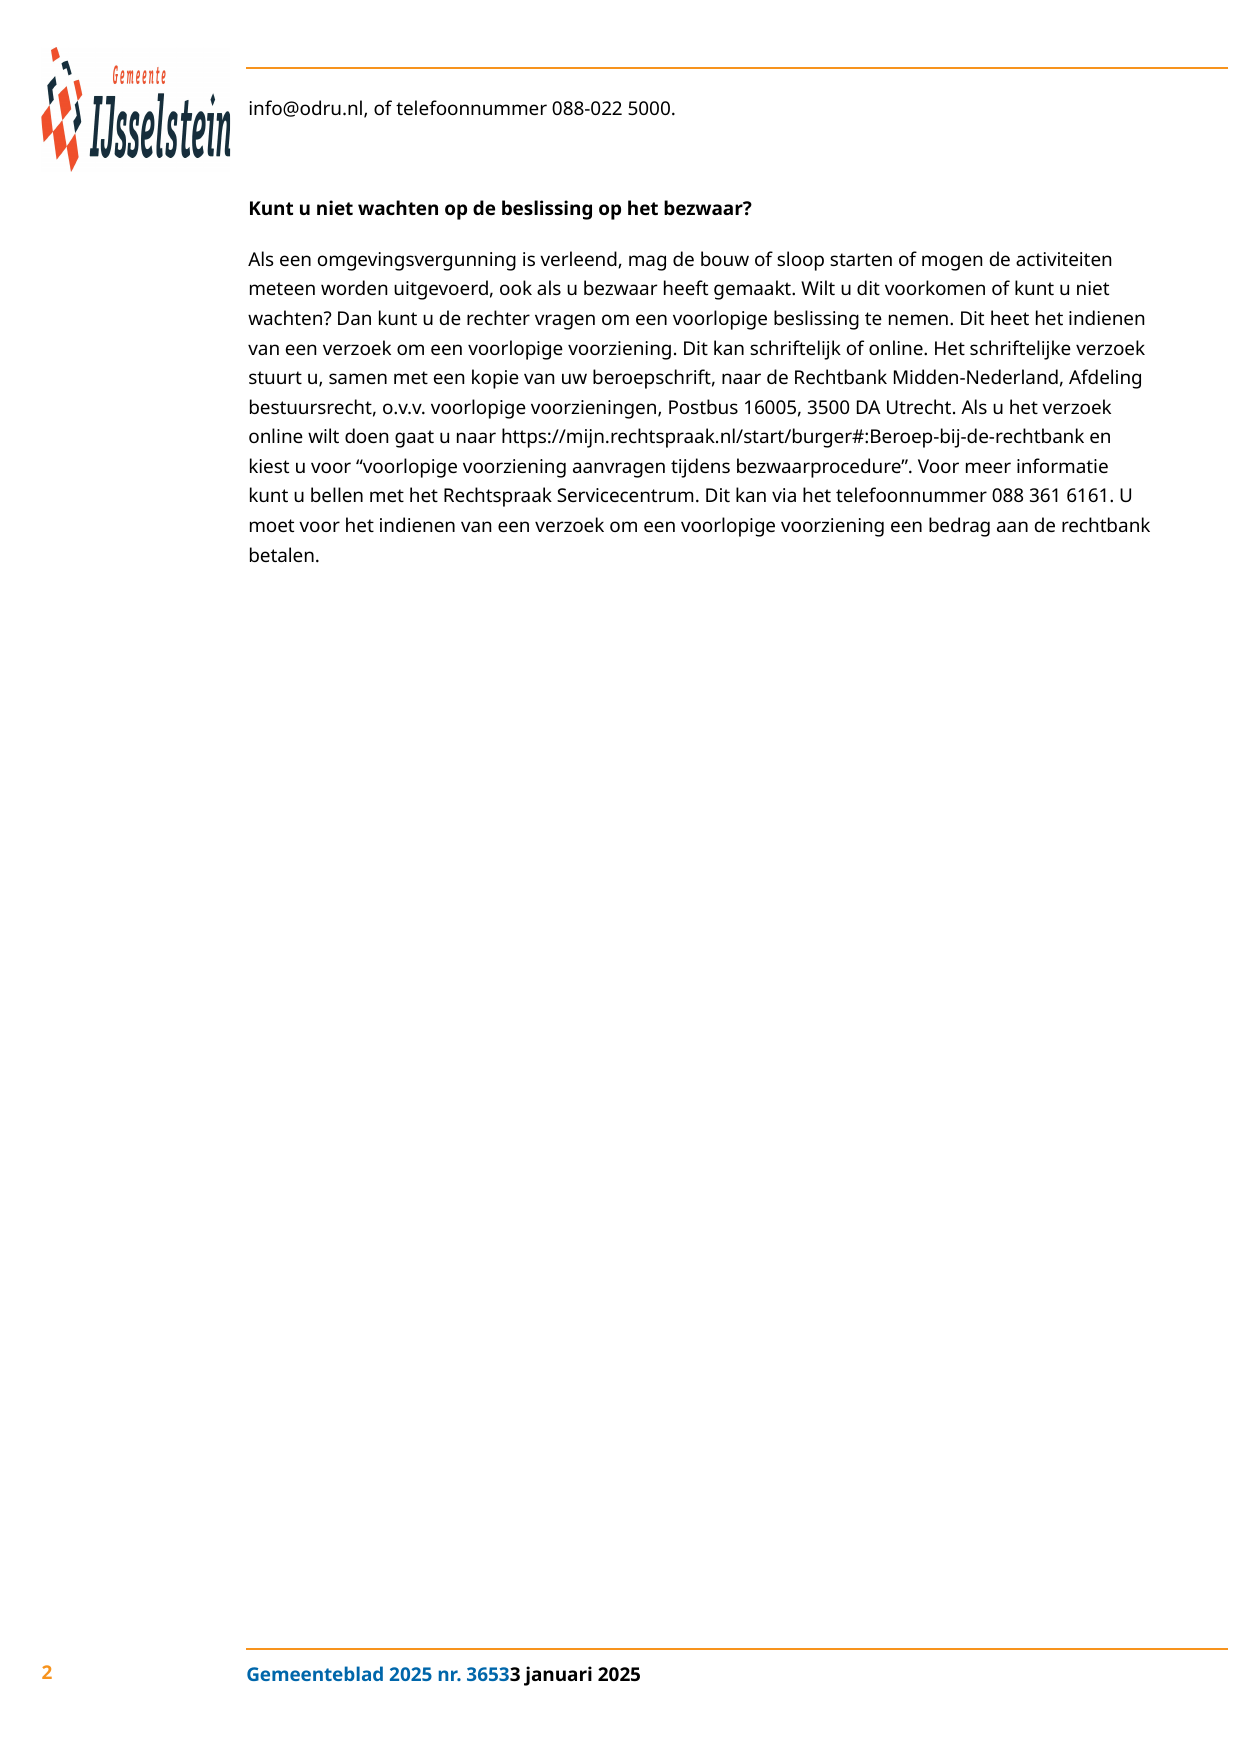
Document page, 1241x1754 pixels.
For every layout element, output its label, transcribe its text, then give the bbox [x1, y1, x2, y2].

text Kunt u niet wachten op de beslissing op het bezwaar? [248, 196, 1152, 221]
text info@odru.nl, of telefoonnummer 088-022 5000. [248, 95, 1152, 121]
text Als een omgevingsvergunning is verleend, mag de bouw of sloop starten of mogen de activiteiten meteen worden uitgevoerd, ook als u bezwaar heeft gemaakt. Wilt u dit voorkomen of kunt u niet wachten? Dan kunt u de rechter vragen om een voorlopige beslissing te nemen. Dit heet het indienen van een verzoek om een voorlopige voorziening. Dit kan schriftelijk of online. Het schriftelijke verzoek stuurt u, samen met een kopie van uw beroepschrift, naar de Rechtbank Midden-Nederland, Afdeling bestuursrecht, o.v.v. voorlopige voorzieningen, Postbus 16005, 3500 DA Utrecht. Als u het verzoek online wilt doen gaat u naar https://mijn.rechtspraak.nl/start/burger#:Beroep-bij-de-rechtbank en kiest u voor “voorlopige voorziening aanvragen tijdens bezwaarprocedure”. Voor meer informatie kunt u bellen met het Rechtspraak Servicecentrum. Dit kan via het telefoonnummer 088 361 6161. U moet voor het indienen van een verzoek om een voorlopige voorziening een bedrag aan de rechtbank betalen. [248, 246, 1152, 568]
picture [41, 47, 231, 172]
